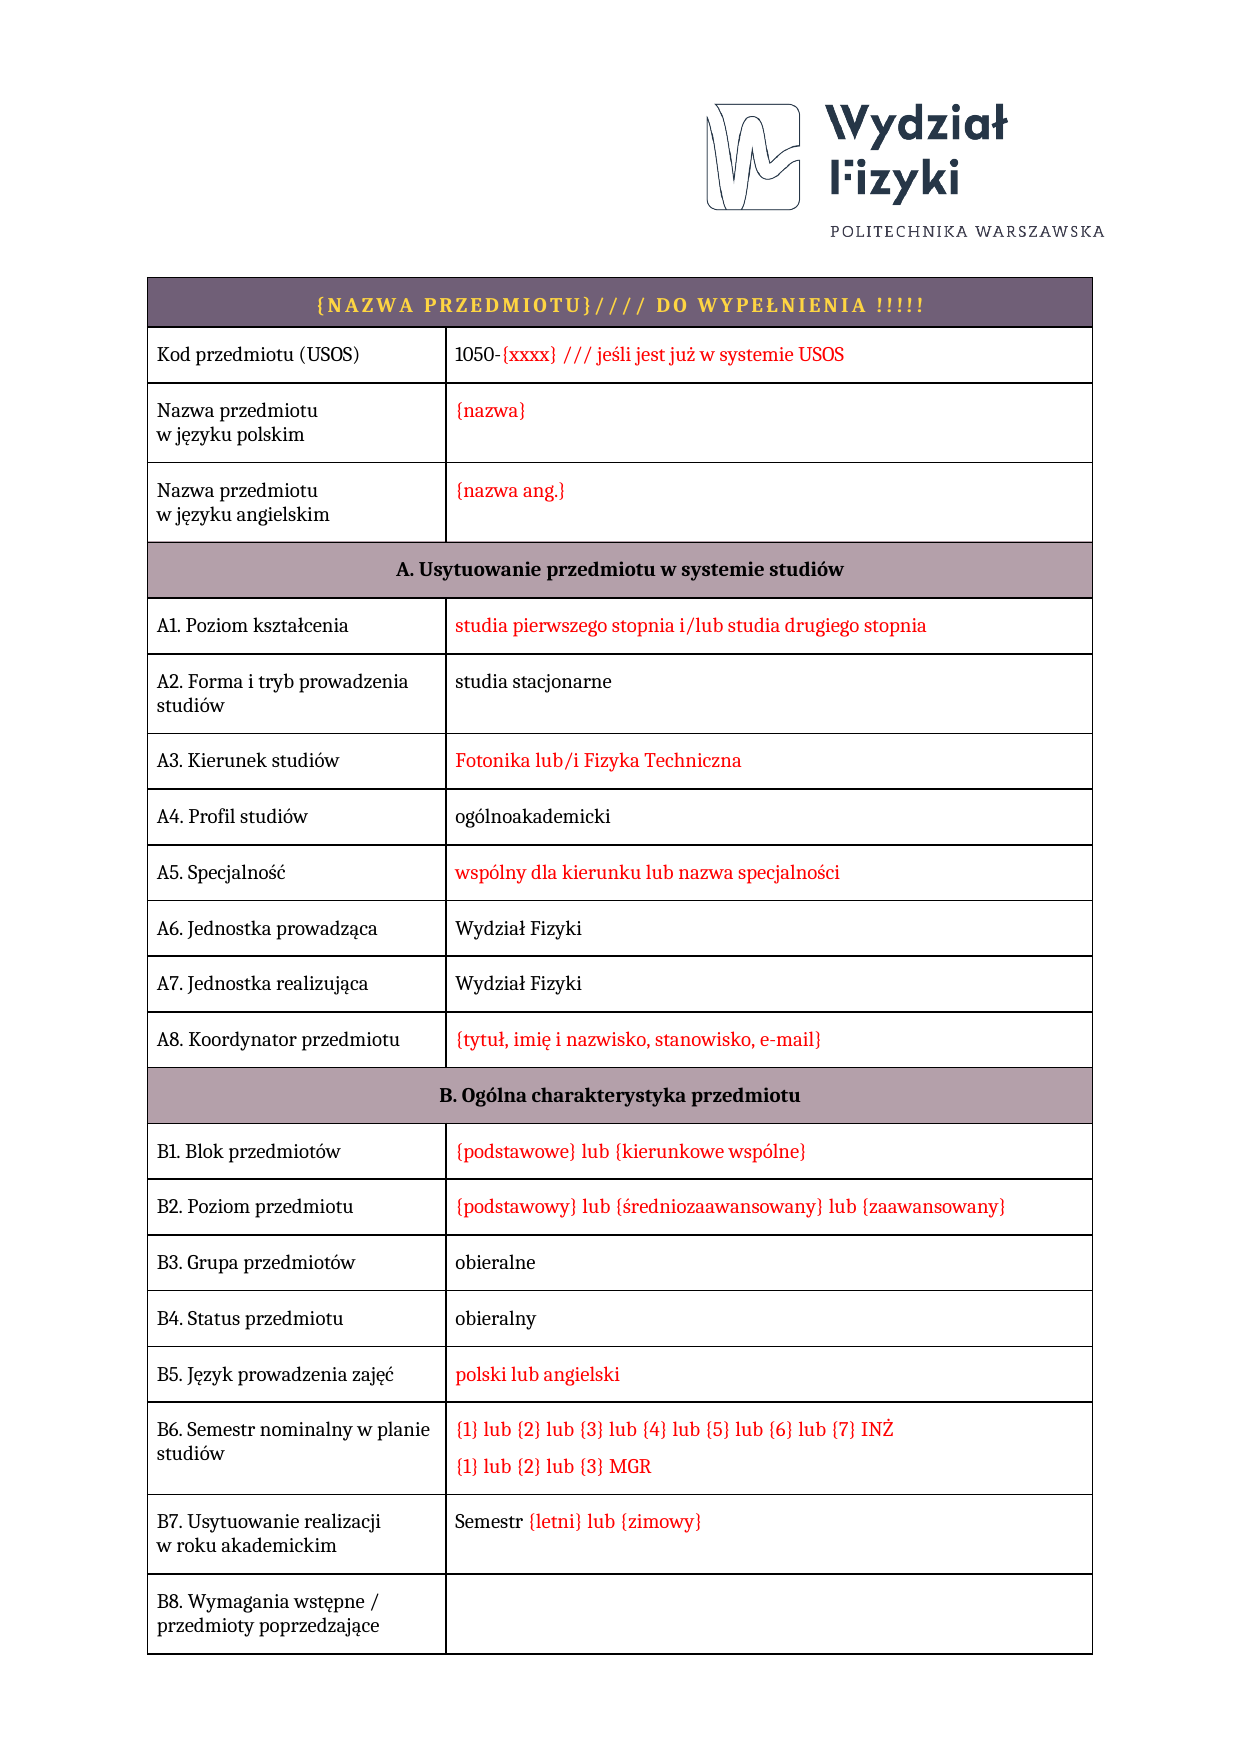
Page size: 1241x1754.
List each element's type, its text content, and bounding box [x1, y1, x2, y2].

table_cell A4. Profil studiów [148, 790, 445, 844]
table_cell Fotonika lub/i Fizyka Techniczna [447, 734, 1092, 788]
table_cell obieralne [447, 1236, 1092, 1290]
table_cell Nazwa przedmiotu w języku angielskim [148, 463, 445, 541]
table_cell {podstawowy} lub {średniozaawansowany} lub {zaawansowany} [447, 1180, 1092, 1234]
table_cell B3. Grupa przedmiotów [148, 1236, 445, 1290]
table_cell B1. Blok przedmiotów [148, 1124, 445, 1178]
table_cell A6. Jednostka prowadząca [148, 901, 445, 955]
table_cell {1} lub {2} lub {3} lub {4} lub {5} lub {6} lub {7} INŻ {1} lub {2} lub {3} MGR [447, 1403, 1092, 1493]
table_cell Nazwa przedmiotu w języku polskim [148, 384, 445, 462]
table_cell A8. Koordynator przedmiotu [148, 1013, 445, 1067]
table_cell Wydział Fizyki [447, 901, 1092, 955]
table_cell B6. Semestr nominalny w planie studiów [148, 1403, 445, 1493]
table_cell A3. Kierunek studiów [148, 734, 445, 788]
table_cell B. Ogólna charakterystyka przedmiotu [148, 1068, 1092, 1123]
table_cell B4. Status przedmiotu [148, 1291, 445, 1346]
table_cell polski lub angielski [447, 1347, 1092, 1401]
table_cell obieralny [447, 1291, 1092, 1346]
table_cell A5. Specjalność [148, 846, 445, 900]
table_cell B7. Usytuowanie realizacji w roku akademickim [148, 1495, 445, 1573]
table_cell {tytuł, imię i nazwisko, stanowisko, e-mail} [447, 1013, 1092, 1067]
table_cell {nazwa} [447, 384, 1092, 462]
table_cell {nazwa ang.} [447, 463, 1092, 541]
table_cell wspólny dla kierunku lub nazwa specjalności [447, 846, 1092, 900]
table_cell B8. Wymagania wstępne / przedmioty poprzedzające [148, 1575, 445, 1653]
table_cell 1050-{xxxx} /// jeśli jest już w systemie USOS [447, 328, 1092, 382]
table_cell ogólnoakademicki [447, 790, 1092, 844]
table_cell B2. Poziom przedmiotu [148, 1180, 445, 1234]
table_cell {podstawowe} lub {kierunkowe wspólne} [447, 1124, 1092, 1178]
table_cell A7. Jednostka realizująca [148, 957, 445, 1011]
table_cell A. Usytuowanie przedmiotu w systemie studiów [148, 543, 1092, 597]
table_cell Wydział Fizyki [447, 957, 1092, 1011]
table_cell studia stacjonarne [447, 655, 1092, 732]
table_cell studia pierwszego stopnia i/lub studia drugiego stopnia [447, 599, 1092, 653]
table_cell Semestr {letni} lub {zimowy} [447, 1495, 1092, 1573]
table_cell Kod przedmiotu (USOS) [148, 328, 445, 382]
table_cell A1. Poziom kształcenia [148, 599, 445, 653]
table_cell B5. Język prowadzenia zajęć [148, 1347, 445, 1401]
table_header {NAZWA PRZEDMIOTU}//// do wypełnienia !!!!! [148, 278, 1092, 326]
table_cell A2. Forma i tryb prowadzenia studiów [148, 655, 445, 732]
table_cell [447, 1575, 1092, 1653]
